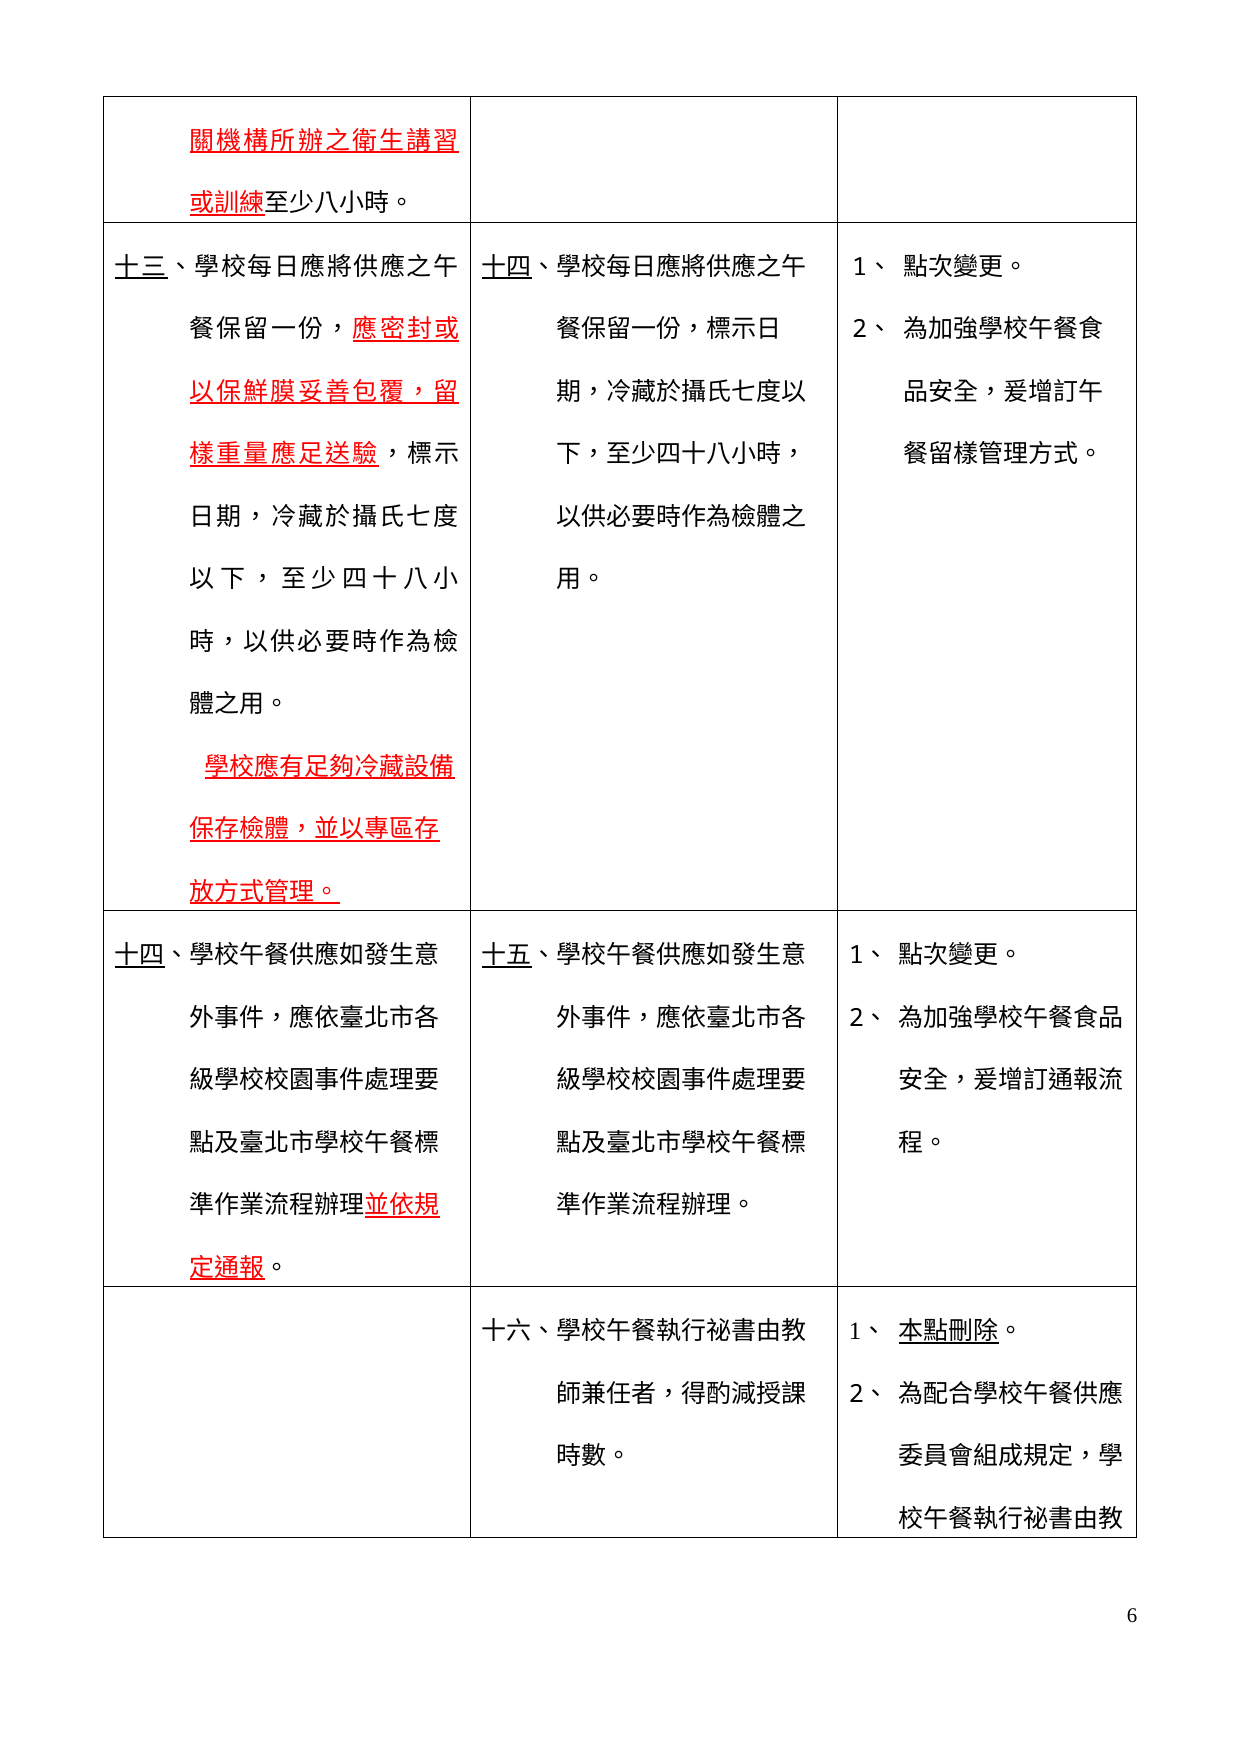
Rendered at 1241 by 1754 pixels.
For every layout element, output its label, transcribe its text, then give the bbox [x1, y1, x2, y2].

table_cell 點次變更。 為加強學校午餐食品安全，爰增訂通報流程。 [838, 911, 1136, 1286]
table_cell 十六、學校午餐執行祕書由教師兼任者，得酌減授課時數。 [471, 1287, 837, 1537]
table_cell [471, 97, 837, 222]
table_cell [838, 97, 1136, 222]
table_cell [104, 1287, 470, 1537]
table_cell 十五、學校午餐供應如發生意外事件，應依臺北市各級學校校園事件處理要點及臺北市學校午餐標準作業流程辦理。 [471, 911, 837, 1286]
table_cell 關機構所辦之衛生講習或訓練至少八小時。 [104, 97, 470, 222]
table_cell 點次變更。 為加強學校午餐食品安全，爰增訂午餐留樣管理方式。 [838, 223, 1136, 910]
table_cell 十四、學校每日應將供應之午餐保留一份，標示日期，冷藏於攝氏七度以下，至少四十八小時，以供必要時作為檢體之用。 [471, 223, 837, 910]
table_cell 本點刪除。 為配合學校午餐供應委員會組成規定，學校午餐執行祕書由教 [838, 1287, 1136, 1537]
table_cell 十三、學校每日應將供應之午餐保留一份，應密封或以保鮮膜妥善包覆，留樣重量應足送驗，標示日期，冷藏於攝氏七度以下，至少四十八小時，以供必要時作為檢體之用。 學校應有足夠冷藏設備保存檢體，並以專區存放方式管理。 [104, 223, 470, 910]
table_cell 十四、學校午餐供應如發生意外事件，應依臺北市各級學校校園事件處理要點及臺北市學校午餐標準作業流程辦理並依規定通報。 [104, 911, 470, 1286]
